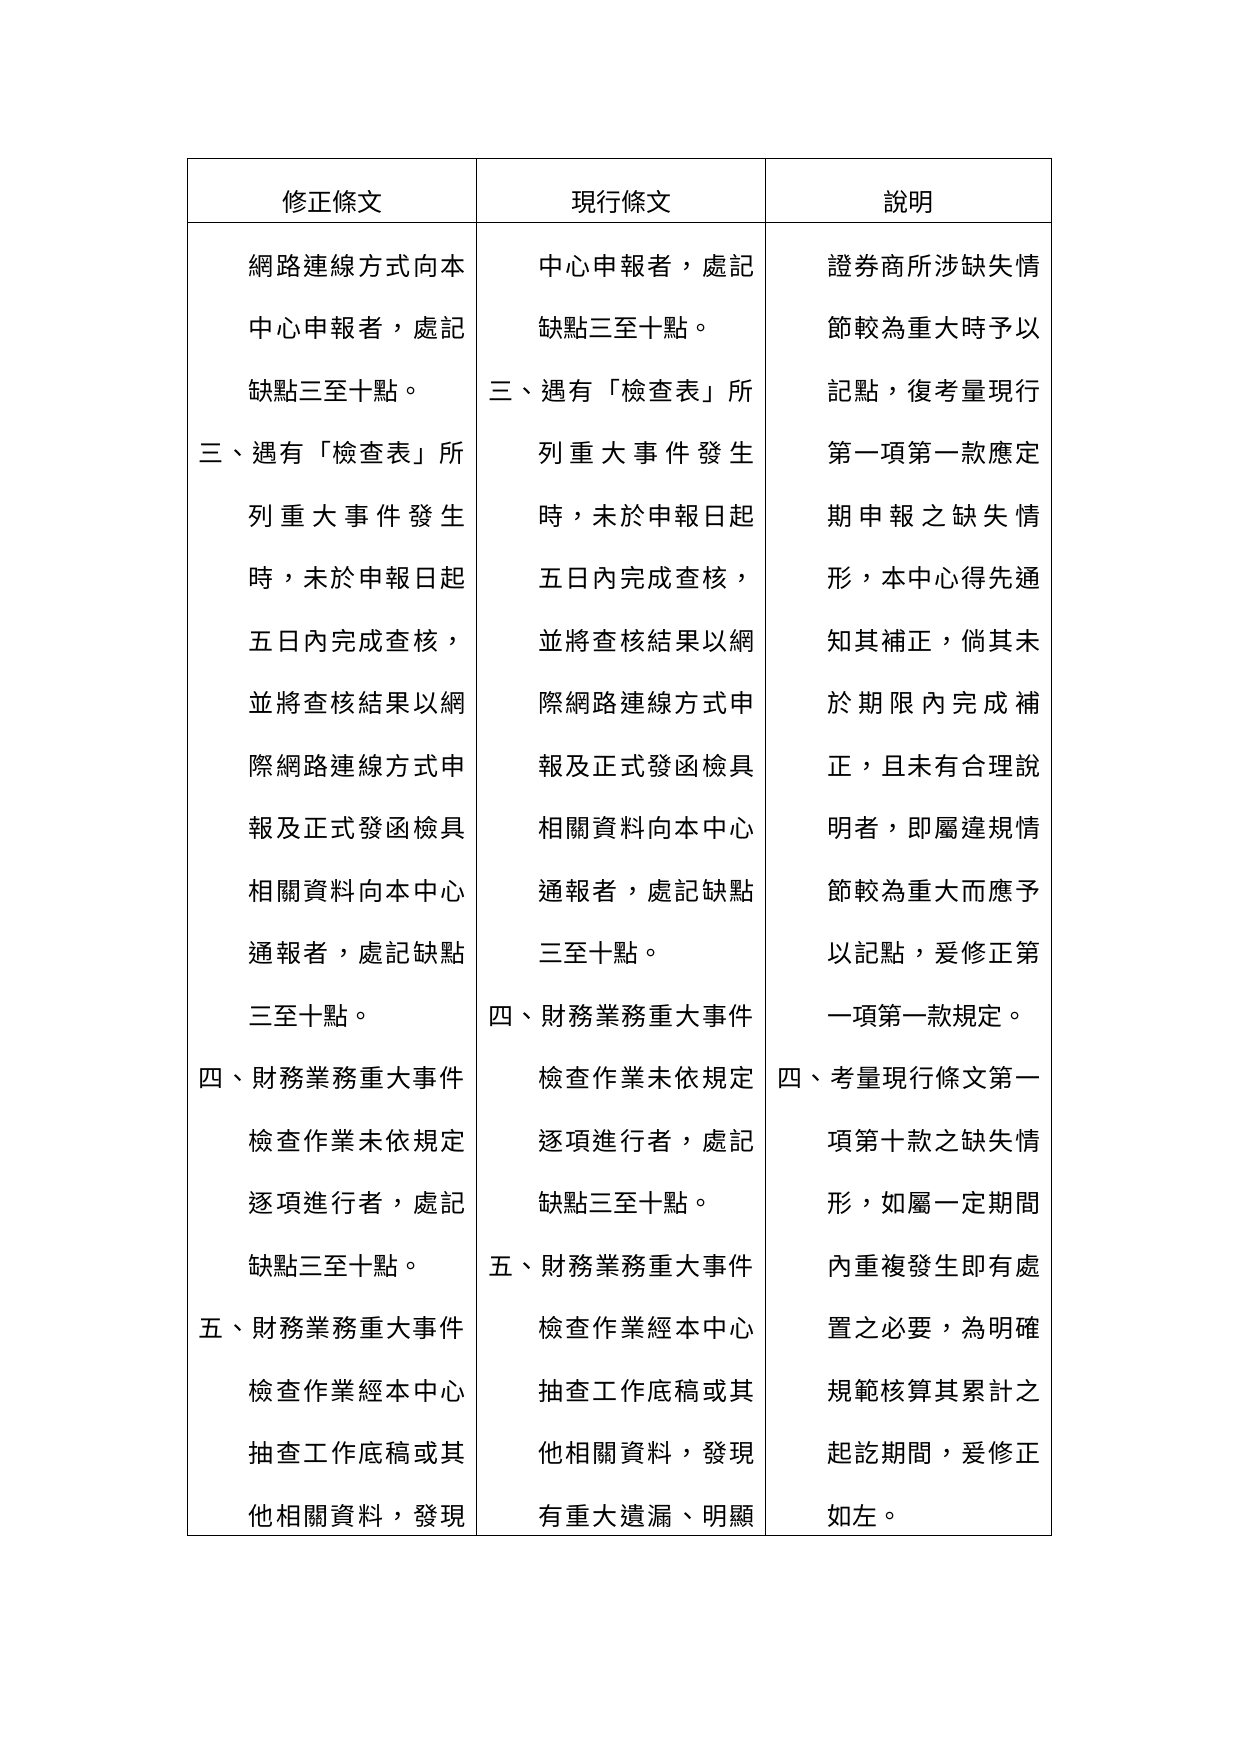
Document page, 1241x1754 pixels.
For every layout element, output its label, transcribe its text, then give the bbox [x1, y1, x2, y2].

table_header 現行條文 [477, 159, 765, 222]
table_cell 中心申報者，處記缺點三至十點。 三、遇有「檢查表」所列重大事件發生時，未於申報日起五日內完成查核，並將查核結果以網際網路連線方式申報及正式發函檢具相關資料向本中心通報者，處記缺點三至十點。 四、財務業務重大事件檢查作業未依規定逐項進行者，處記缺點三至十點。 五、財務業務重大事件檢查作業經本中心抽查工作底稿或其他相關資料，發現有重大遺漏、明顯 [477, 223, 765, 1535]
table_cell 網路連線方式向本中心申報者，處記缺點三至十點。 三、遇有「檢查表」所列重大事件發生時，未於申報日起五日內完成查核，並將查核結果以網際網路連線方式申報及正式發函檢具相關資料向本中心通報者，處記缺點三至十點。 四、財務業務重大事件檢查作業未依規定逐項進行者，處記缺點三至十點。 五、財務業務重大事件檢查作業經本中心抽查工作底稿或其他相關資料，發現 [188, 223, 476, 1535]
table_cell 證券商所涉缺失情節較為重大時予以記點，復考量現行第一項第一款應定期申報之缺失情形，本中心得先通知其補正，倘其未於期限內完成補正，且未有合理說明者，即屬違規情節較為重大而應予以記點，爰修正第一項第一款規定。 四、考量現行條文第一項第十款之缺失情形，如屬一定期間內重複發生即有處置之必要，為明確規範核算其累計之起訖期間，爰修正如左。 [766, 223, 1051, 1535]
table_header 修正條文 [188, 159, 476, 222]
table_header 說明 [766, 159, 1051, 222]
